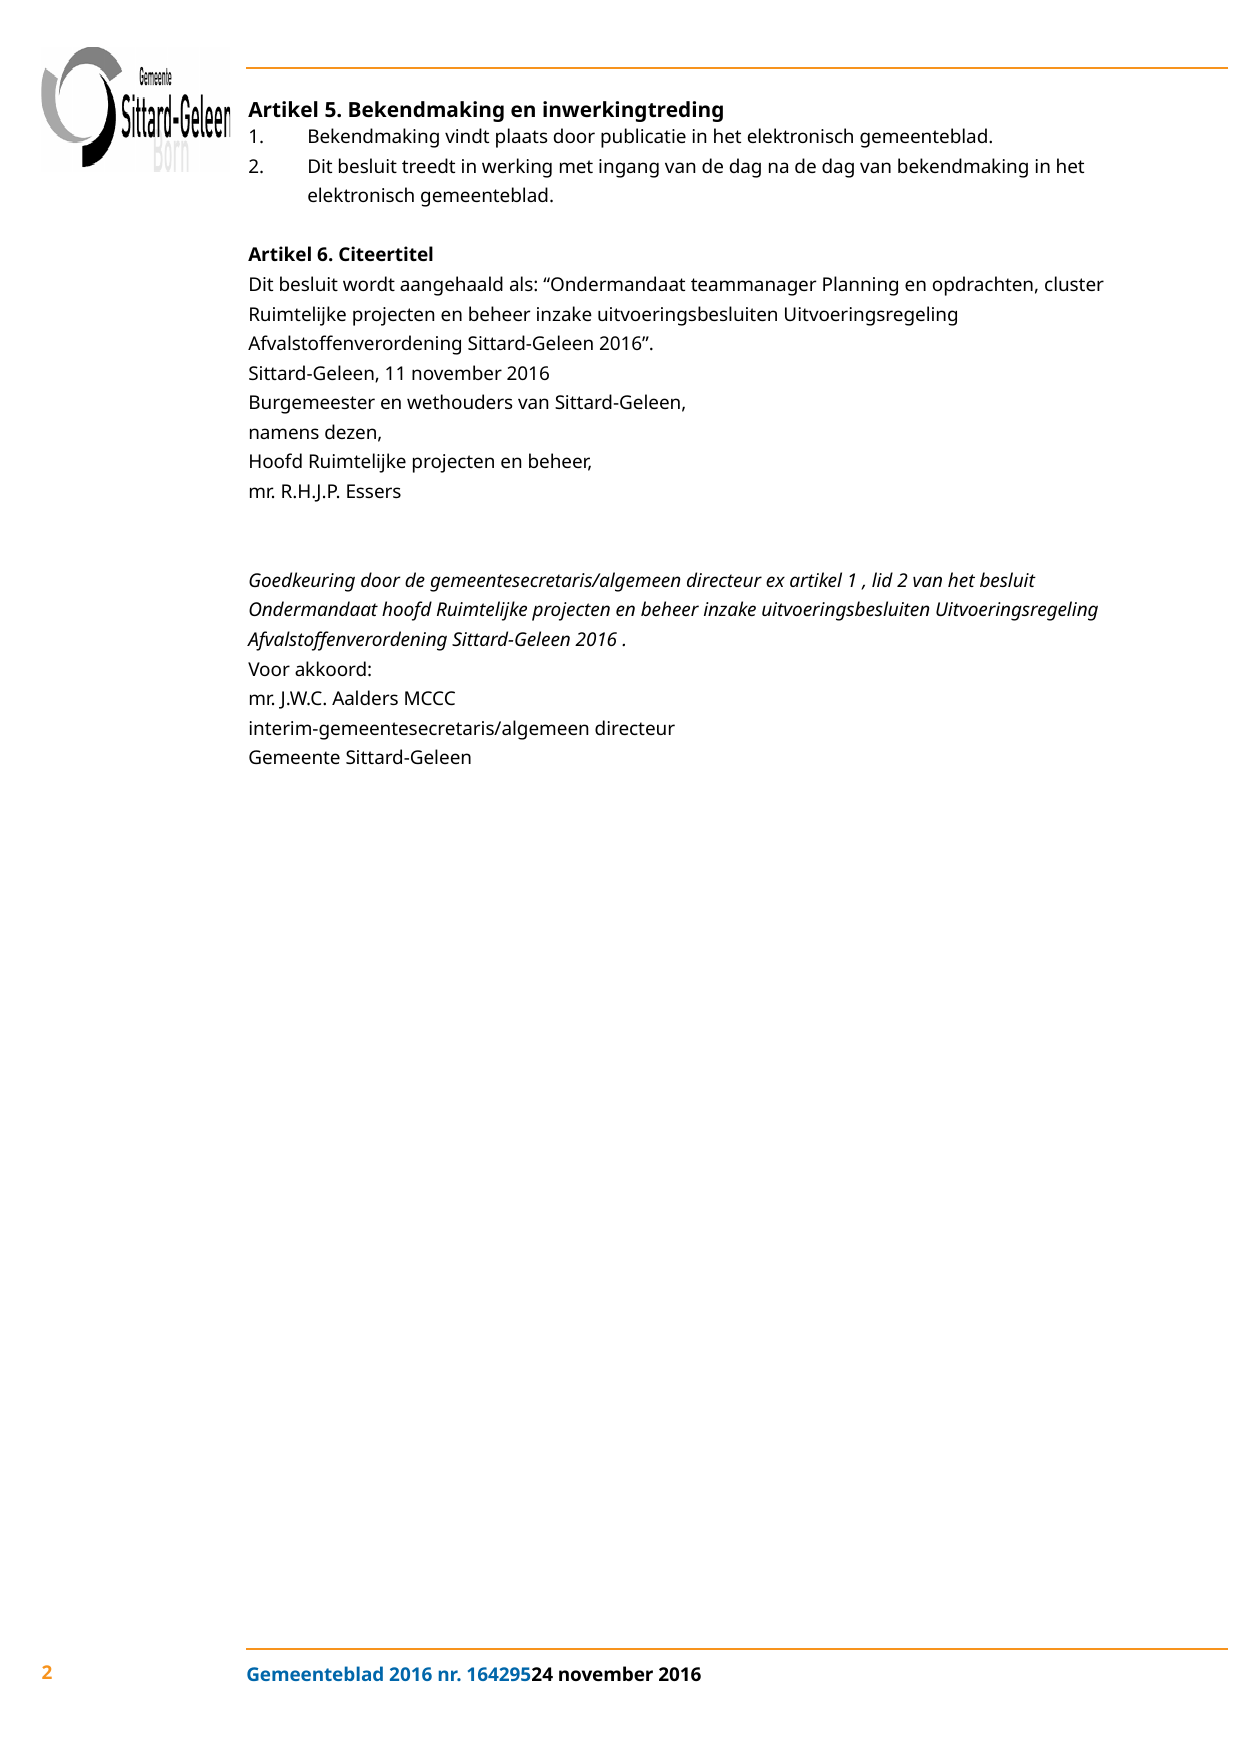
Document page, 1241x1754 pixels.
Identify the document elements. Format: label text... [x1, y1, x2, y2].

text Voor akkoord: [248, 656, 1152, 681]
text mr. J.W.C. Aalders MCCC [248, 685, 1152, 711]
text mr. R.H.J.P. Essers [248, 478, 1152, 504]
text Burgemeester en wethouders van Sittard-Geleen, [248, 389, 1152, 415]
text Artikel 6. Citeertitel [248, 242, 1152, 267]
picture [41, 47, 231, 172]
text interim-gemeentesecretaris/algemeen directeur [248, 715, 1152, 741]
text Sittard-Geleen, 11 november 2016 [248, 360, 1152, 386]
text Hoofd Ruimtelijke projecten en beheer, [248, 449, 1152, 474]
text Goedkeuring door de gemeentesecretaris/algemeen directeur ex artikel 1 , lid 2 van het besluit Ondermandaat hoofd Ruimtelijke projecten en beheer inzake uitvoeringsbesluiten Uitvoeringsregeling Afvalstoffenverordening Sittard-Geleen 2016 . [248, 567, 1152, 652]
text Artikel 5. Bekendmaking en inwerkingtreding [248, 95, 1152, 123]
text Dit besluit wordt aangehaald als: “Ondermandaat teammanager Planning en opdrachten, cluster Ruimtelijke projecten en beheer inzake uitvoeringsbesluiten Uitvoeringsregeling Afvalstoffenverordening Sittard-Geleen 2016”. [248, 271, 1152, 356]
text Gemeente Sittard-Geleen [248, 744, 1152, 770]
list Bekendmaking vindt plaats door publicatie in het elektronisch gemeenteblad. [248, 123, 1152, 149]
list Dit besluit treedt in werking met ingang van de dag na de dag van bekendmaking in het elektronisch gemeenteblad. [248, 153, 1152, 208]
text namens dezen, [248, 419, 1152, 445]
